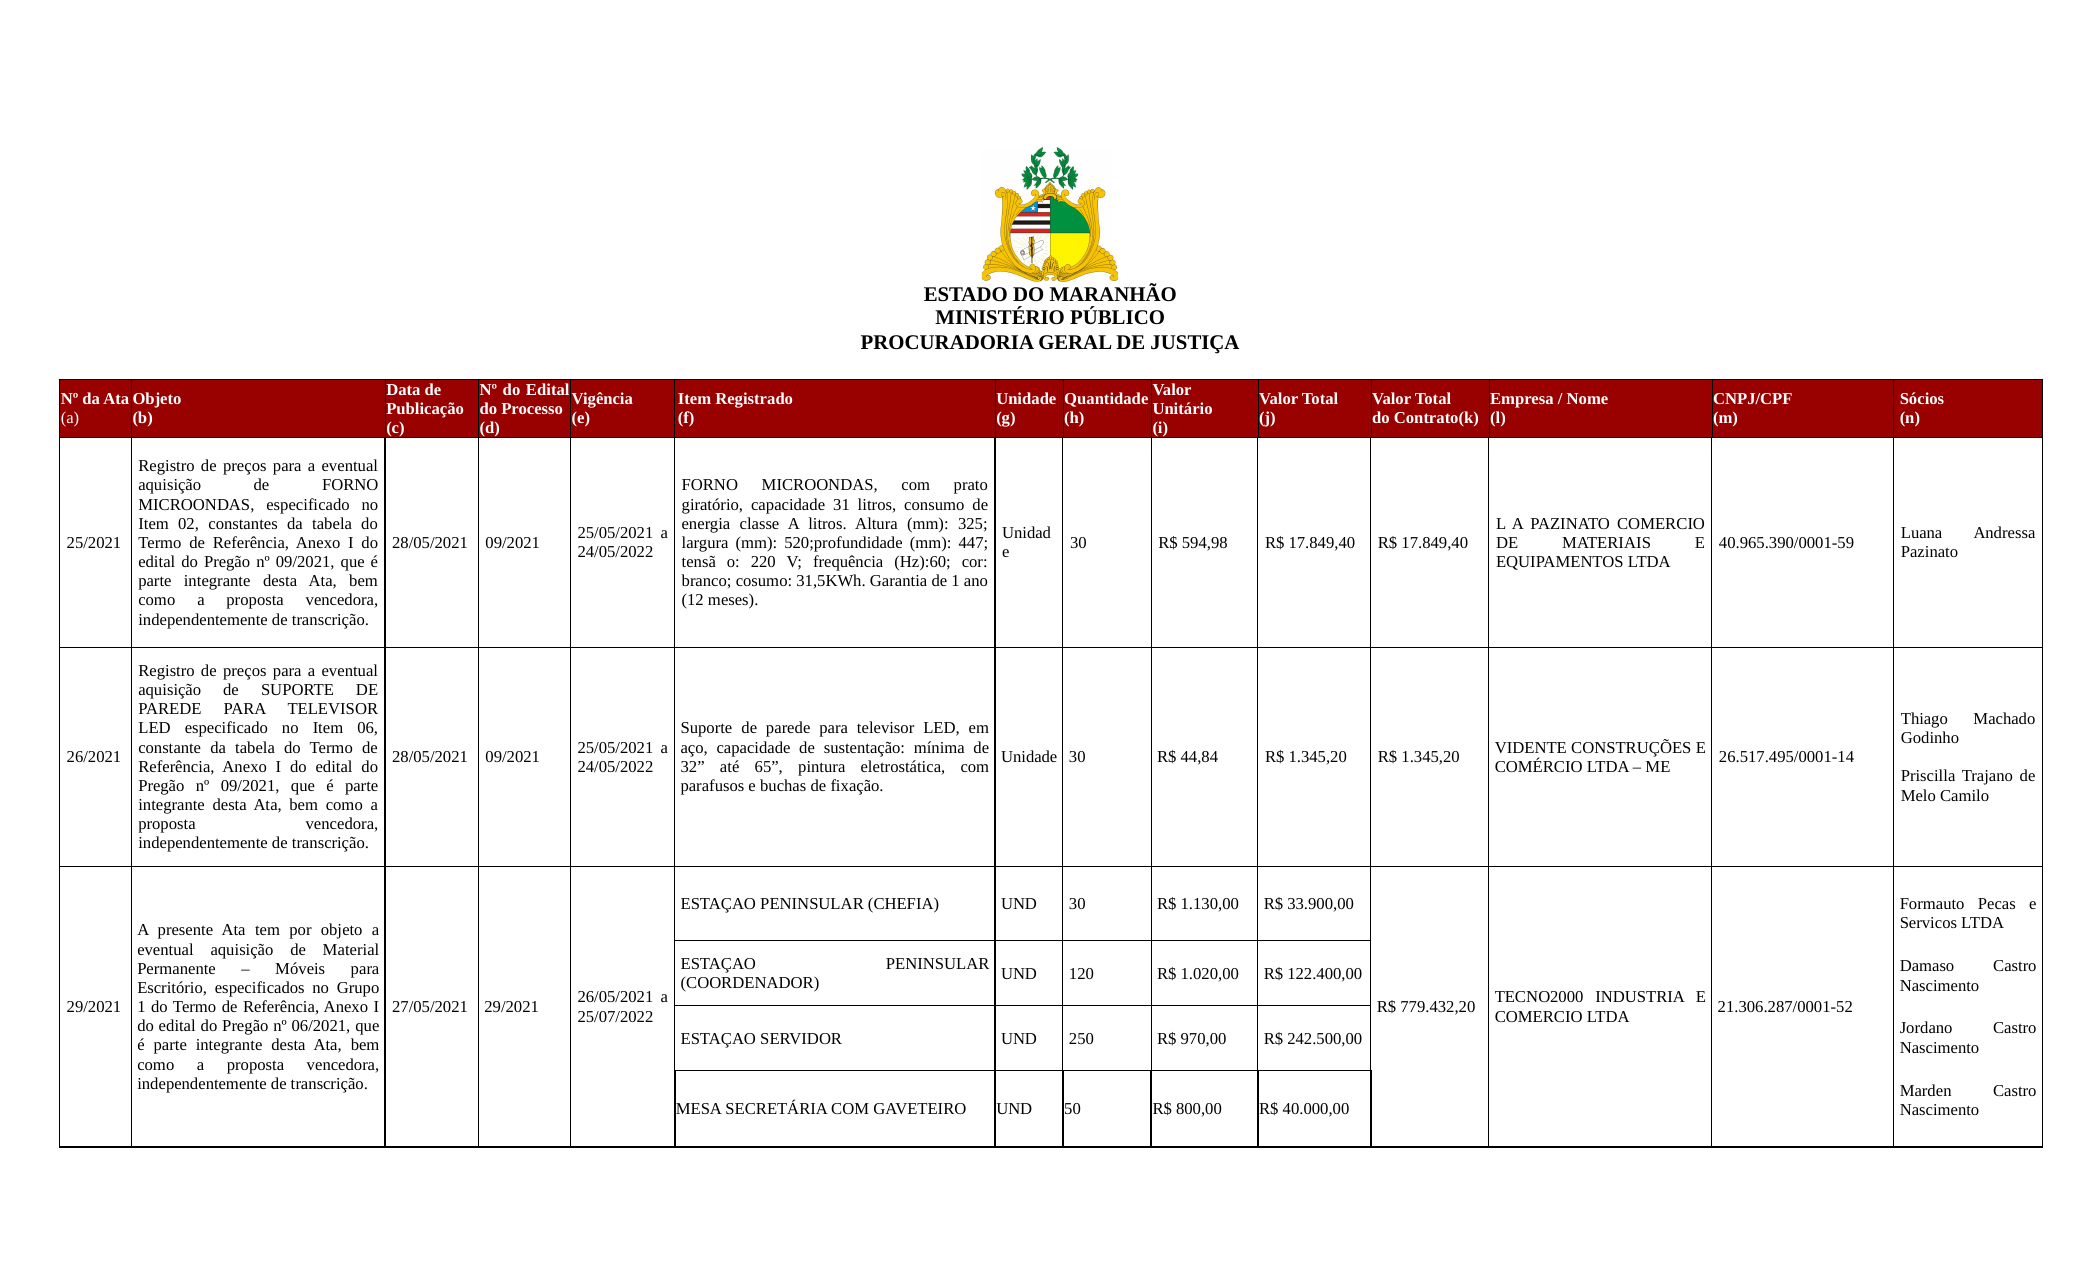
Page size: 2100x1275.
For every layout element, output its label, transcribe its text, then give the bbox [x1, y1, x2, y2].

table_cell 250 [1063, 1006, 1151, 1070]
table_header Valor Total (j) [1259, 380, 1371, 437]
table_cell UND [996, 867, 1062, 940]
table_cell 26/05/2021 a 25/07/2022 [571, 867, 674, 1146]
table_cell 30 [1063, 438, 1151, 647]
table_header Vigência (e) [571, 380, 674, 437]
table_header Valor Total do Contrato(k) [1372, 380, 1489, 437]
table_cell ESTAÇAO PENINSULAR (CHEFIA) [675, 867, 994, 940]
table_cell 09/2021 [479, 438, 570, 647]
table_cell R$ 1.020,00 [1152, 941, 1257, 1005]
table_cell Unidade [996, 648, 1062, 866]
table_cell R$ 970,00 [1152, 1006, 1257, 1070]
table_cell 30 [1063, 648, 1151, 866]
table_cell 21.306.287/0001-52 [1712, 867, 1893, 1146]
table_header Valor Unitário (i) [1152, 380, 1258, 437]
table_cell 25/05/2021 a 24/05/2022 [571, 648, 674, 866]
table_cell 26.517.495/0001-14 [1712, 648, 1893, 866]
table_header Objeto (b) [132, 380, 385, 437]
table_cell R$ 1.345,20 [1371, 648, 1488, 866]
table_cell R$ 1.345,20 [1258, 648, 1370, 866]
table_cell ESTAÇAO PENINSULAR (COORDENADOR) [675, 941, 994, 1005]
table_cell Thiago Machado Godinho Priscilla Trajano de Melo Camilo [1894, 648, 2042, 866]
table_header Nº do Edital do Processo (d) [479, 380, 570, 437]
table_cell R$ 122.400,00 [1258, 941, 1370, 1005]
table_cell R$ 17.849,40 [1258, 438, 1370, 647]
table_cell ESTAÇAO SERVIDOR [675, 1006, 994, 1070]
table_header Quantidade (h) [1064, 380, 1151, 437]
table_cell R$ 40.000,00 [1259, 1071, 1370, 1146]
table_cell Unidade [996, 438, 1062, 647]
table_cell 26/2021 [60, 648, 131, 866]
table_cell Luana Andressa Pazinato [1894, 438, 2042, 647]
table_header Empresa / Nome (l) [1490, 380, 1712, 437]
picture [981, 147, 1119, 282]
table_cell A presente Ata tem por objeto a eventual aquisição de Material Permanente – Móveis para Escritório, especificados no Grupo 1 do Termo de Referência, Anexo I do edital do Pregão nº 06/2021, que é parte integrante desta Ata, bem como a proposta vencedora, independentemente de transcrição. [132, 867, 384, 1146]
table_cell UND [996, 941, 1062, 1005]
table_cell R$ 242.500,00 [1258, 1006, 1370, 1070]
table_header Nº da Ata (a) [60, 380, 131, 437]
table_cell R$ 44,84 [1152, 648, 1257, 866]
table_cell Registro de preços para a eventual aquisição de FORNO MICROONDAS, especificado no Item 02, constantes da tabela do Termo de Referência, Anexo I do edital do Pregão nº 09/2021, que é parte integrante desta Ata, bem como a proposta vencedora, independentemente de transcrição. [132, 438, 384, 647]
table_cell 28/05/2021 [386, 438, 478, 647]
table_header Sócios (n) [1894, 380, 2042, 437]
table_cell 28/05/2021 [386, 648, 478, 866]
table_cell VIDENTE CONSTRUÇÕES E COMÉRCIO LTDA – ME [1489, 648, 1711, 866]
table_header Unidade (g) [996, 380, 1063, 437]
table_cell Formauto Pecas e Servicos LTDA Damaso Castro Nascimento Jordano Castro Nascimento Marden Castro Nascimento [1894, 867, 2042, 1146]
table_cell 09/2021 [479, 648, 570, 866]
table_header CNPJ/CPF (m) [1713, 380, 1893, 437]
table_header Data de Publicação (c) [386, 380, 478, 437]
table_cell FORNO MICROONDAS, com prato giratório, capacidade 31 litros, consumo de energia classe A litros. Altura (mm): 325; largura (mm): 520;profundidade (mm): 447; tensã o: 220 V; frequência (Hz):60; cor: branco; cosumo: 31,5KWh. Garantia de 1 ano (12 meses). [675, 438, 994, 647]
table_cell TECNO2000 INDUSTRIA E COMERCIO LTDA [1489, 867, 1711, 1146]
table_cell UND [996, 1006, 1062, 1070]
table_cell Registro de preços para a eventual aquisição de SUPORTE DE PAREDE PARA TELEVISOR LED especificado no Item 06, constante da tabela do Termo de Referência, Anexo I do edital do Pregão nº 09/2021, que é parte integrante desta Ata, bem como a proposta vencedora, independentemente de transcrição. [132, 648, 384, 866]
table_cell R$ 17.849,40 [1371, 438, 1488, 647]
table_cell 50 [1064, 1071, 1150, 1146]
table_cell R$ 779.432,20 [1371, 867, 1488, 1146]
table_cell Suporte de parede para televisor LED, em aço, capacidade de sustentação: mínima de 32” até 65”, pintura eletrostática, com parafusos e buchas de fixação. [675, 648, 994, 866]
table_cell R$ 33.900,00 [1258, 867, 1370, 940]
table_cell R$ 1.130,00 [1152, 867, 1257, 940]
table_header Item Registrado (f) [675, 380, 995, 437]
table_cell 40.965.390/0001-59 [1712, 438, 1893, 647]
table_cell R$ 594,98 [1152, 438, 1257, 647]
table_cell 30 [1063, 867, 1151, 940]
table_cell R$ 800,00 [1152, 1071, 1257, 1146]
table_cell 25/2021 [60, 438, 131, 647]
table_cell UND [996, 1071, 1062, 1146]
table_cell 27/05/2021 [386, 867, 478, 1146]
table_cell 120 [1063, 941, 1151, 1005]
table_cell 29/2021 [60, 867, 131, 1146]
table_cell 25/05/2021 a 24/05/2022 [571, 438, 674, 647]
table_cell MESA SECRETÁRIA COM GAVETEIRO [676, 1071, 994, 1146]
table_cell 29/2021 [479, 867, 570, 1146]
table_cell L A PAZINATO COMERCIO DE MATERIAIS E EQUIPAMENTOS LTDA [1489, 438, 1711, 647]
